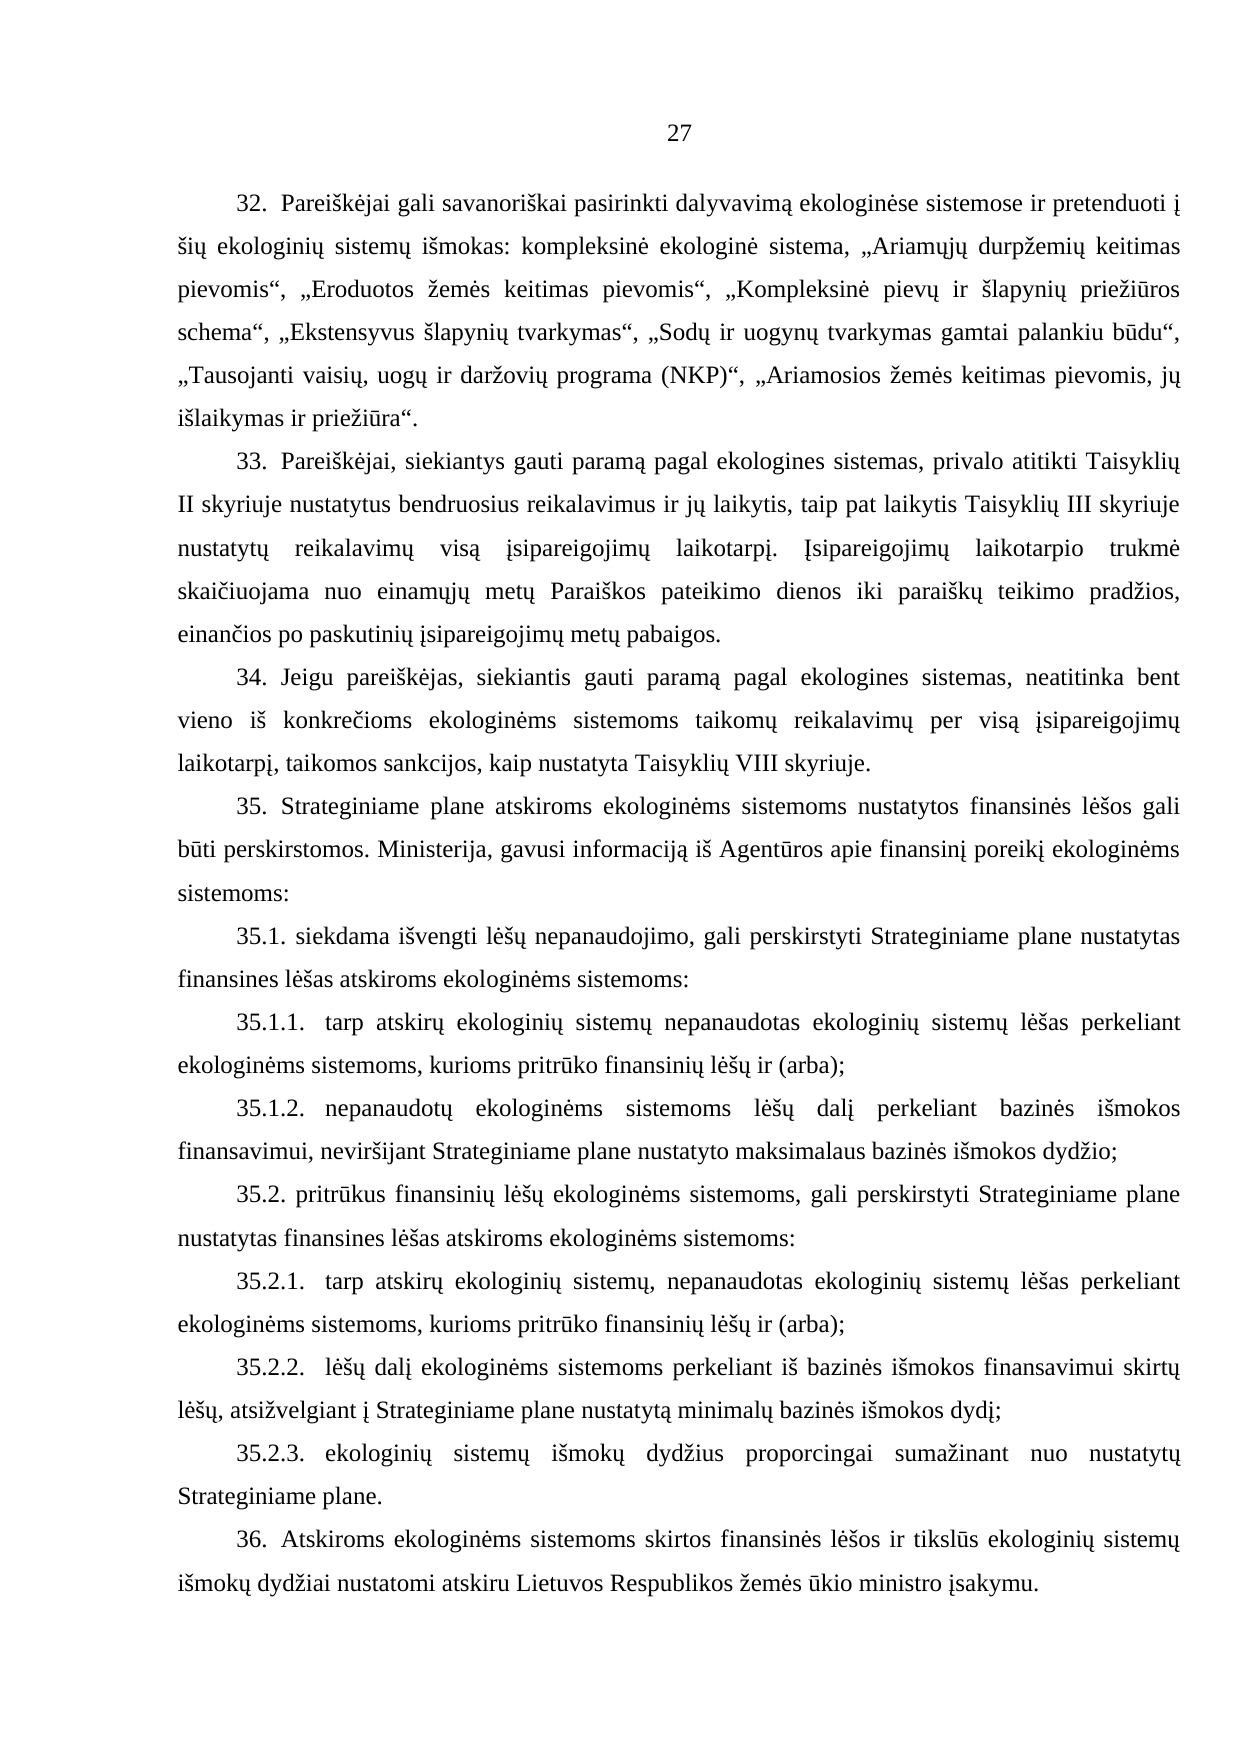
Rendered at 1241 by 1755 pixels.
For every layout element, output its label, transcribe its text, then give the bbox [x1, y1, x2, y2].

text 35.2.1. tarp atskirų ekologinių sistemų, nepanaudotas ekologinių sistemų lėšas perkeliant ekologinėms sistemoms, kurioms pritrūko finansinių lėšų ir (arba); [177, 1266, 1181, 1338]
text 35.2. pritrūkus finansinių lėšų ekologinėms sistemoms, gali perskirstyti Strateginiame plane nustatytas finansines lėšas atskiroms ekologinėms sistemoms: [177, 1179, 1181, 1251]
text 32. Pareiškėjai gali savanoriškai pasirinkti dalyvavimą ekologinėse sistemose ir pretenduoti į šių ekologinių sistemų išmokas: kompleksinė ekologinė sistema, „Ariamųjų durpžemių keitimas pievomis“, „Eroduotos žemės keitimas pievomis“, „Kompleksinė pievų ir šlapynių priežiūros schema“, „Ekstensyvus šlapynių tvarkymas“, „Sodų ir uogynų tvarkymas gamtai palankiu būdu“, „Tausojanti vaisių, uogų ir daržovių programa (NKP)“, „Ariamosios žemės keitimas pievomis, jų išlaikymas ir priežiūra“. [177, 188, 1181, 432]
text 35.2.3. ekologinių sistemų išmokų dydžius proporcingai sumažinant nuo nustatytų Strateginiame plane. [177, 1438, 1181, 1510]
text 35.2.2. lėšų dalį ekologinėms sistemoms perkeliant iš bazinės išmokos finansavimui skirtų lėšų, atsižvelgiant į Strateginiame plane nustatytą minimalų bazinės išmokos dydį; [177, 1352, 1181, 1424]
text 33. Pareiškėjai, siekiantys gauti paramą pagal ekologines sistemas, privalo atitikti Taisyklių II skyriuje nustatytus bendruosius reikalavimus ir jų laikytis, taip pat laikytis Taisyklių III skyriuje nustatytų reikalavimų visą įsipareigojimų laikotarpį. Įsipareigojimų laikotarpio trukmė skaičiuojama nuo einamųjų metų Paraiškos pateikimo dienos iki paraiškų teikimo pradžios, einančios po paskutinių įsipareigojimų metų pabaigos. [177, 446, 1181, 648]
text 34. Jeigu pareiškėjas, siekiantis gauti paramą pagal ekologines sistemas, neatitinka bent vieno iš konkrečioms ekologinėms sistemoms taikomų reikalavimų per visą įsipareigojimų laikotarpį, taikomos sankcijos, kaip nustatyta Taisyklių VIII skyriuje. [177, 662, 1181, 777]
text 36. Atskiroms ekologinėms sistemoms skirtos finansinės lėšos ir tikslūs ekologinių sistemų išmokų dydžiai nustatomi atskiru Lietuvos Respublikos žemės ūkio ministro įsakymu. [177, 1524, 1181, 1596]
text 35.1.1. tarp atskirų ekologinių sistemų nepanaudotas ekologinių sistemų lėšas perkeliant ekologinėms sistemoms, kurioms pritrūko finansinių lėšų ir (arba); [177, 1007, 1181, 1079]
text 35. Strateginiame plane atskiroms ekologinėms sistemoms nustatytos finansinės lėšos gali būti perskirstomos. Ministerija, gavusi informaciją iš Agentūros apie finansinį poreikį ekologinėms sistemoms: [177, 791, 1181, 906]
text 35.1.2. nepanaudotų ekologinėms sistemoms lėšų dalį perkeliant bazinės išmokos finansavimui, neviršijant Strateginiame plane nustatyto maksimalaus bazinės išmokos dydžio; [177, 1093, 1181, 1165]
text 35.1. siekdama išvengti lėšų nepanaudojimo, gali perskirstyti Strateginiame plane nustatytas finansines lėšas atskiroms ekologinėms sistemoms: [177, 921, 1181, 993]
